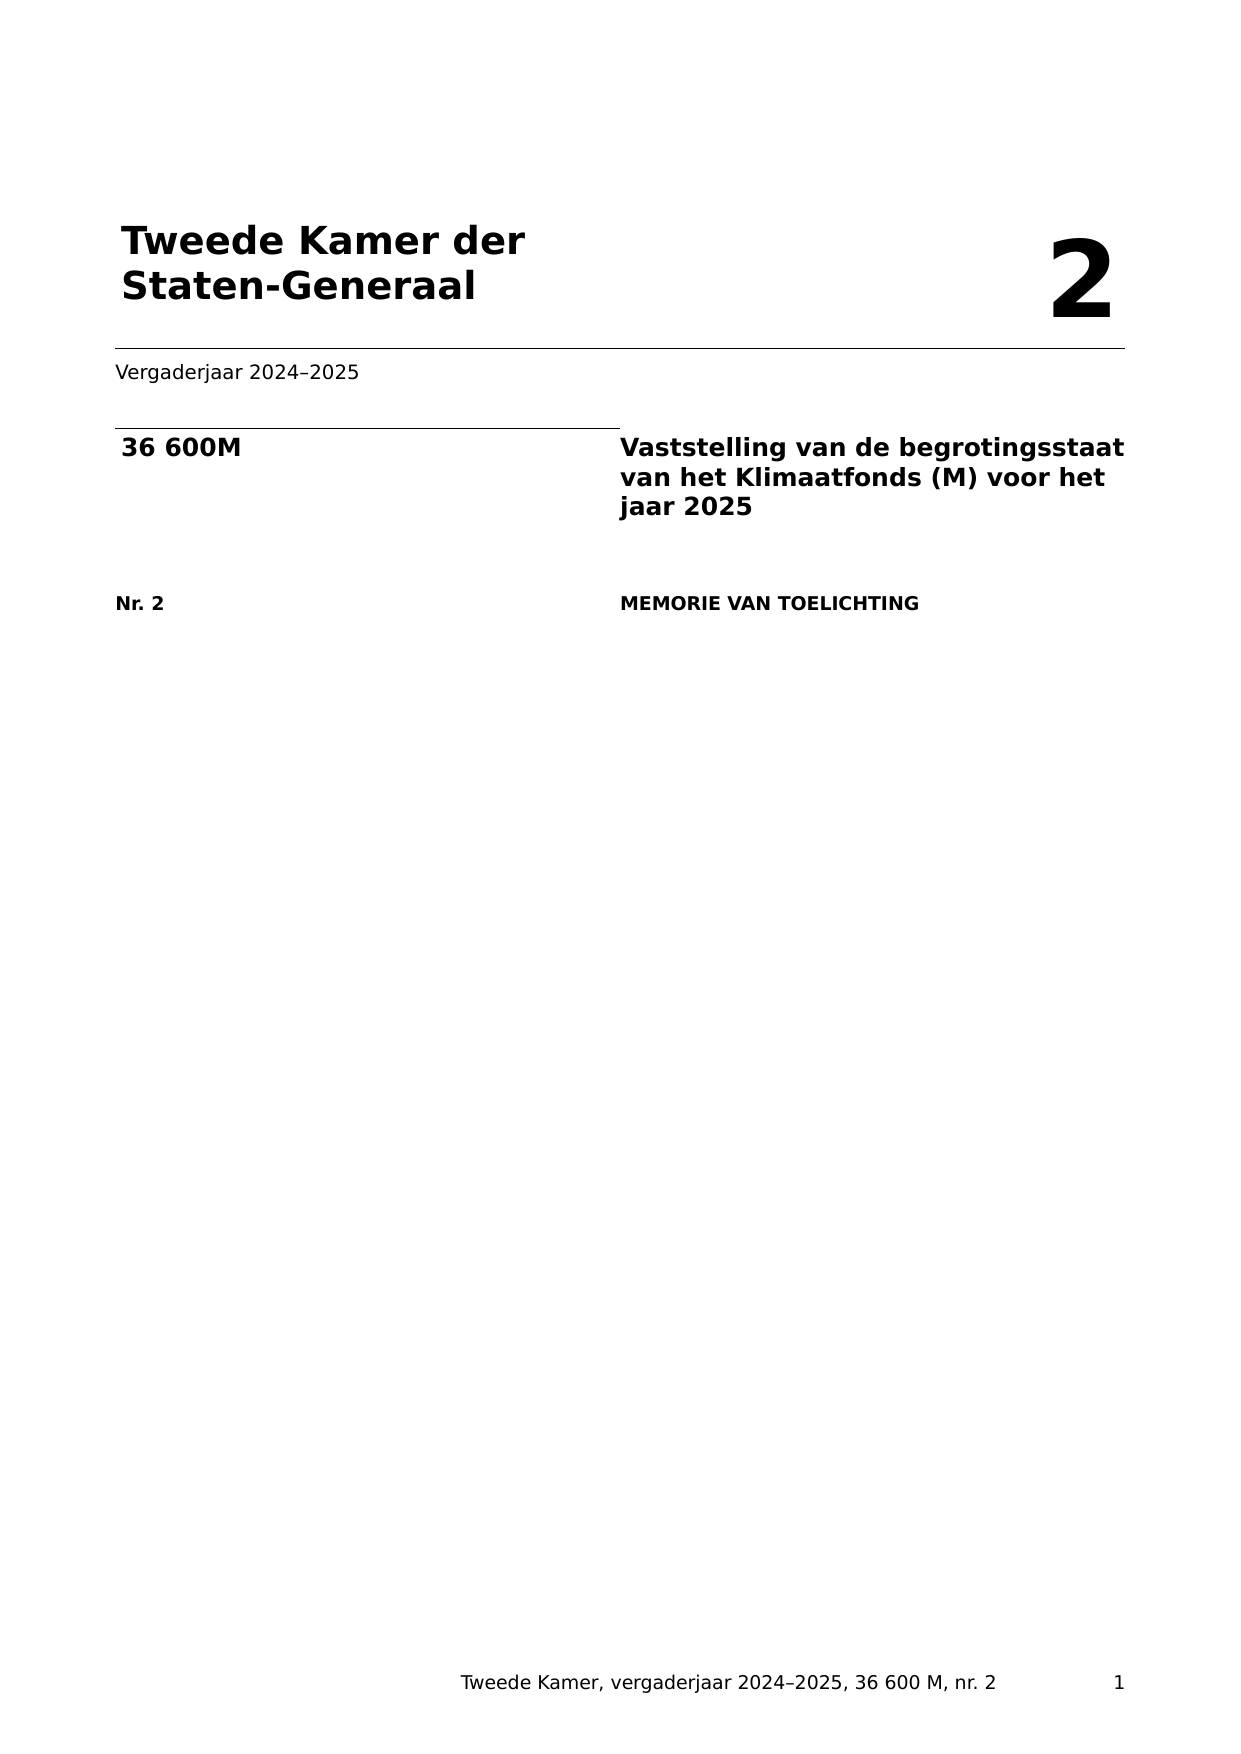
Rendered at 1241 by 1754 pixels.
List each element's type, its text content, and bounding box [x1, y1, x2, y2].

table_header Tweede Kamer der Staten-Generaal [115, 213, 620, 348]
table_header Nr. 2 [115, 593, 620, 637]
table_header 2 [620, 213, 1125, 348]
table_header 36 600M [115, 429, 620, 527]
table_cell Vergaderjaar 2024–2025 [115, 349, 1125, 384]
table_header Memorie van toelichting [620, 593, 1125, 637]
table_header Vaststelling van de begrotingsstaat van het Klimaatfonds (M) voor het jaar 2025 [620, 428, 1125, 527]
